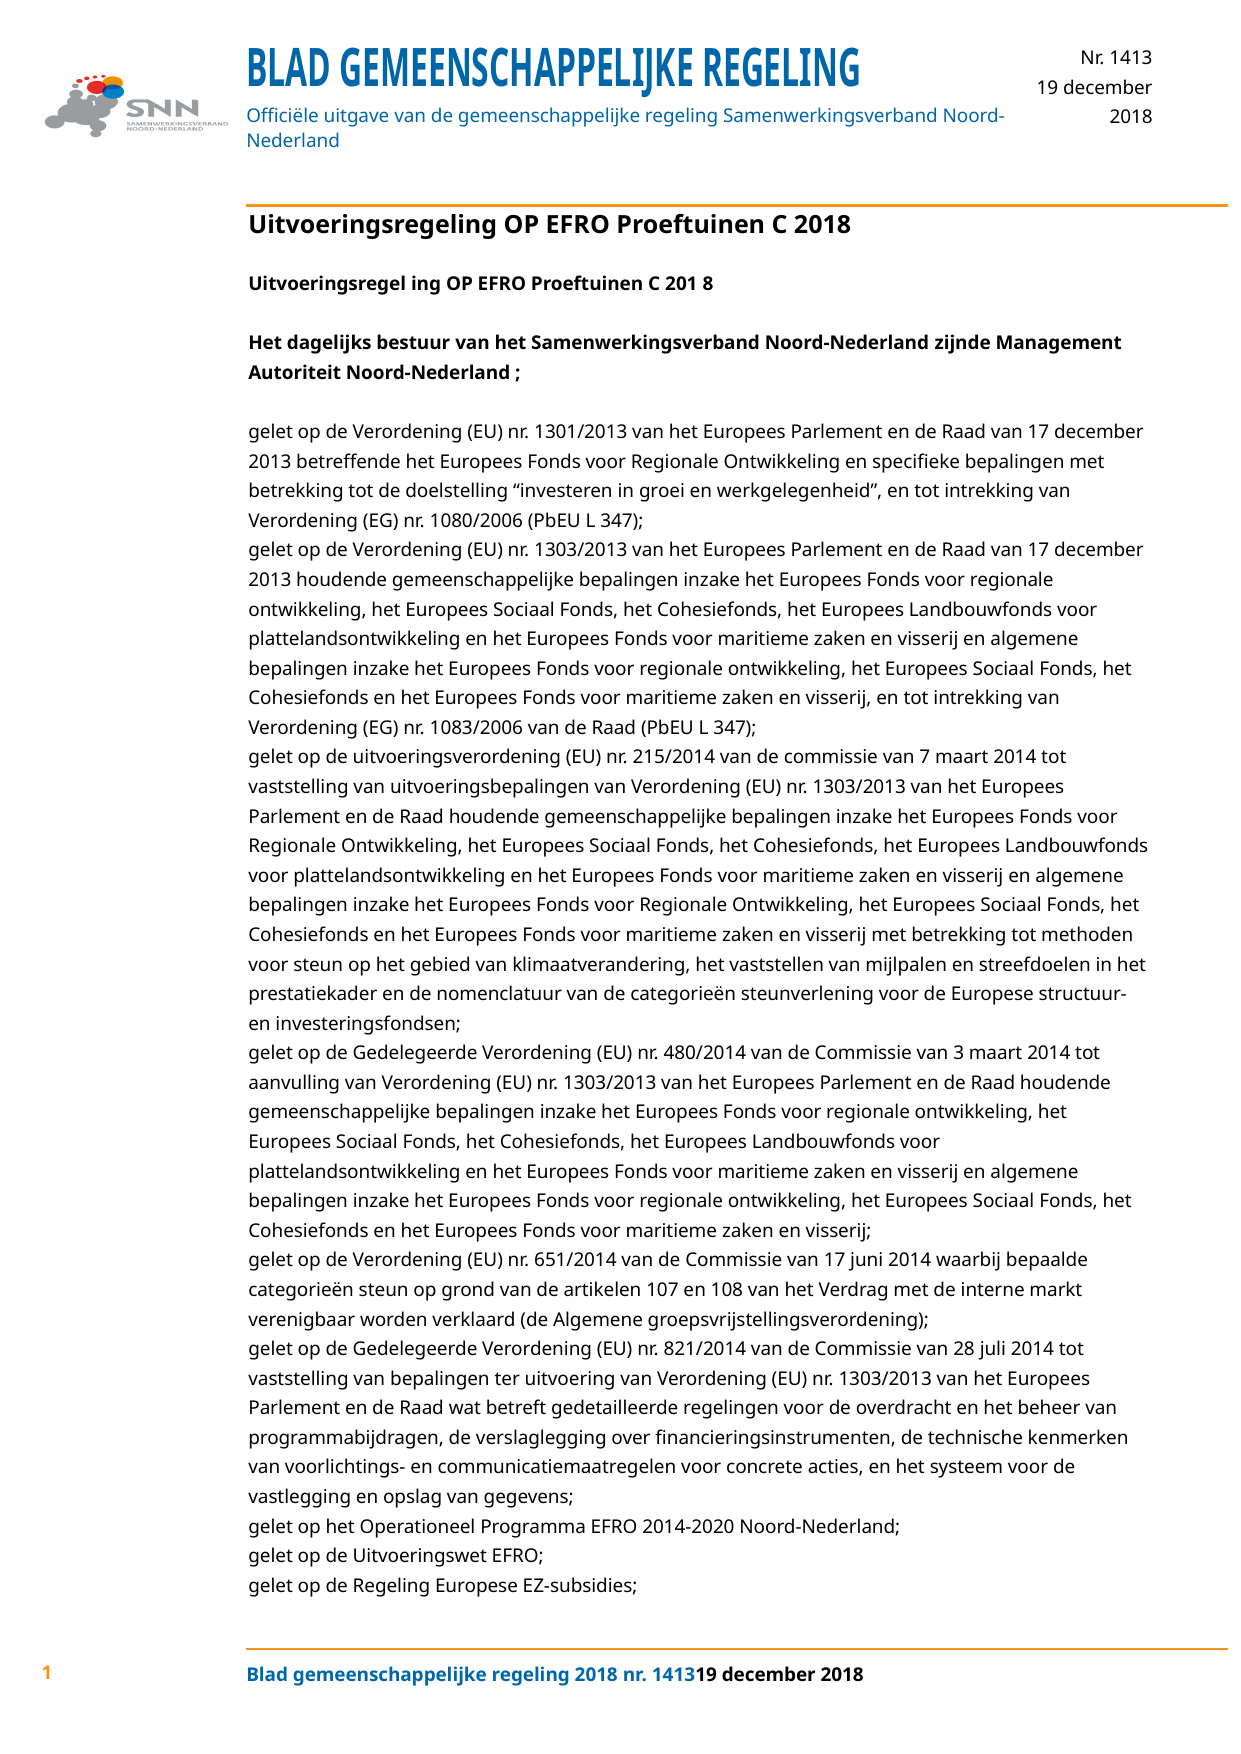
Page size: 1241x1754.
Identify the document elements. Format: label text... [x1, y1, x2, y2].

text Uitvoeringsregeling OP EFRO Proeftuinen C 2018 [248, 207, 1152, 241]
text gelet op de Uitvoeringswet EFRO; [248, 1542, 1152, 1568]
text gelet op het Operationeel Programma EFRO 2014-2020 Noord-Nederland; [248, 1513, 1152, 1538]
text gelet op de Verordening (EU) nr. 1301/2013 van het Europees Parlement en de Raad van 17 december 2013 betreffende het Europees Fonds voor Regionale Ontwikkeling en specifieke bepalingen met betrekking tot de doelstelling “investeren in groei en werkgelegenheid”, en tot intrekking van Verordening (EG) nr. 1080/2006 (PbEU L 347); [248, 418, 1152, 533]
text Uitvoeringsregel ing OP EFRO Proeftuinen C 201 8 [248, 270, 1152, 296]
text gelet op de Verordening (EU) nr. 651/2014 van de Commissie van 17 juni 2014 waarbij bepaalde categorieën steun op grond van de artikelen 107 en 108 van het Verdrag met de interne markt verenigbaar worden verklaard (de Algemene groepsvrijstellingsverordening); [248, 1247, 1152, 1331]
text Het dagelijks bestuur van het Samenwerkingsverband Noord-Nederland zijnde Management Autoriteit Noord-Nederland ; [248, 329, 1152, 385]
text gelet op de uitvoeringsverordening (EU) nr. 215/2014 van de commissie van 7 maart 2014 tot vaststelling van uitvoeringsbepalingen van Verordening (EU) nr. 1303/2013 van het Europees Parlement en de Raad houdende gemeenschappelijke bepalingen inzake het Europees Fonds voor Regionale Ontwikkeling, het Europees Sociaal Fonds, het Cohesiefonds, het Europees Landbouwfonds voor plattelandsontwikkeling en het Europees Fonds voor maritieme zaken en visserij en algemene bepalingen inzake het Europees Fonds voor Regionale Ontwikkeling, het Europees Sociaal Fonds, het Cohesiefonds en het Europees Fonds voor maritieme zaken en visserij met betrekking tot methoden voor steun op het gebied van klimaatverandering, het vaststellen van mijlpalen en streefdoelen in het prestatiekader en de nomenclatuur van de categorieën steunverlening voor de Europese structuur- en investeringsfondsen; [248, 744, 1152, 1036]
text gelet op de Verordening (EU) nr. 1303/2013 van het Europees Parlement en de Raad van 17 december 2013 houdende gemeenschappelijke bepalingen inzake het Europees Fonds voor regionale ontwikkeling, het Europees Sociaal Fonds, het Cohesiefonds, het Europees Landbouwfonds voor plattelandsontwikkeling en het Europees Fonds voor maritieme zaken en visserij en algemene bepalingen inzake het Europees Fonds voor regionale ontwikkeling, het Europees Sociaal Fonds, het Cohesiefonds en het Europees Fonds voor maritieme zaken en visserij, en tot intrekking van Verordening (EG) nr. 1083/2006 van de Raad (PbEU L 347); [248, 537, 1152, 740]
text gelet op de Gedelegeerde Verordening (EU) nr. 480/2014 van de Commissie van 3 maart 2014 tot aanvulling van Verordening (EU) nr. 1303/2013 van het Europees Parlement en de Raad houdende gemeenschappelijke bepalingen inzake het Europees Fonds voor regionale ontwikkeling, het Europees Sociaal Fonds, het Cohesiefonds, het Europees Landbouwfonds voor plattelandsontwikkeling en het Europees Fonds voor maritieme zaken en visserij en algemene bepalingen inzake het Europees Fonds voor regionale ontwikkeling, het Europees Sociaal Fonds, het Cohesiefonds en het Europees Fonds voor maritieme zaken en visserij; [248, 1039, 1152, 1243]
text gelet op de Regeling Europese EZ-subsidies; [248, 1572, 1152, 1598]
text gelet op de Gedelegeerde Verordening (EU) nr. 821/2014 van de Commissie van 28 juli 2014 tot vaststelling van bepalingen ter uitvoering van Verordening (EU) nr. 1303/2013 van het Europees Parlement en de Raad wat betreft gedetailleerde regelingen voor de overdracht en het beheer van programmabijdragen, de verslaglegging over financieringsinstrumenten, de technische kenmerken van voorlichtings- en communicatiemaatregelen voor concrete acties, en het systeem voor de vastlegging en opslag van gegevens; [248, 1335, 1152, 1509]
picture [41, 47, 231, 172]
